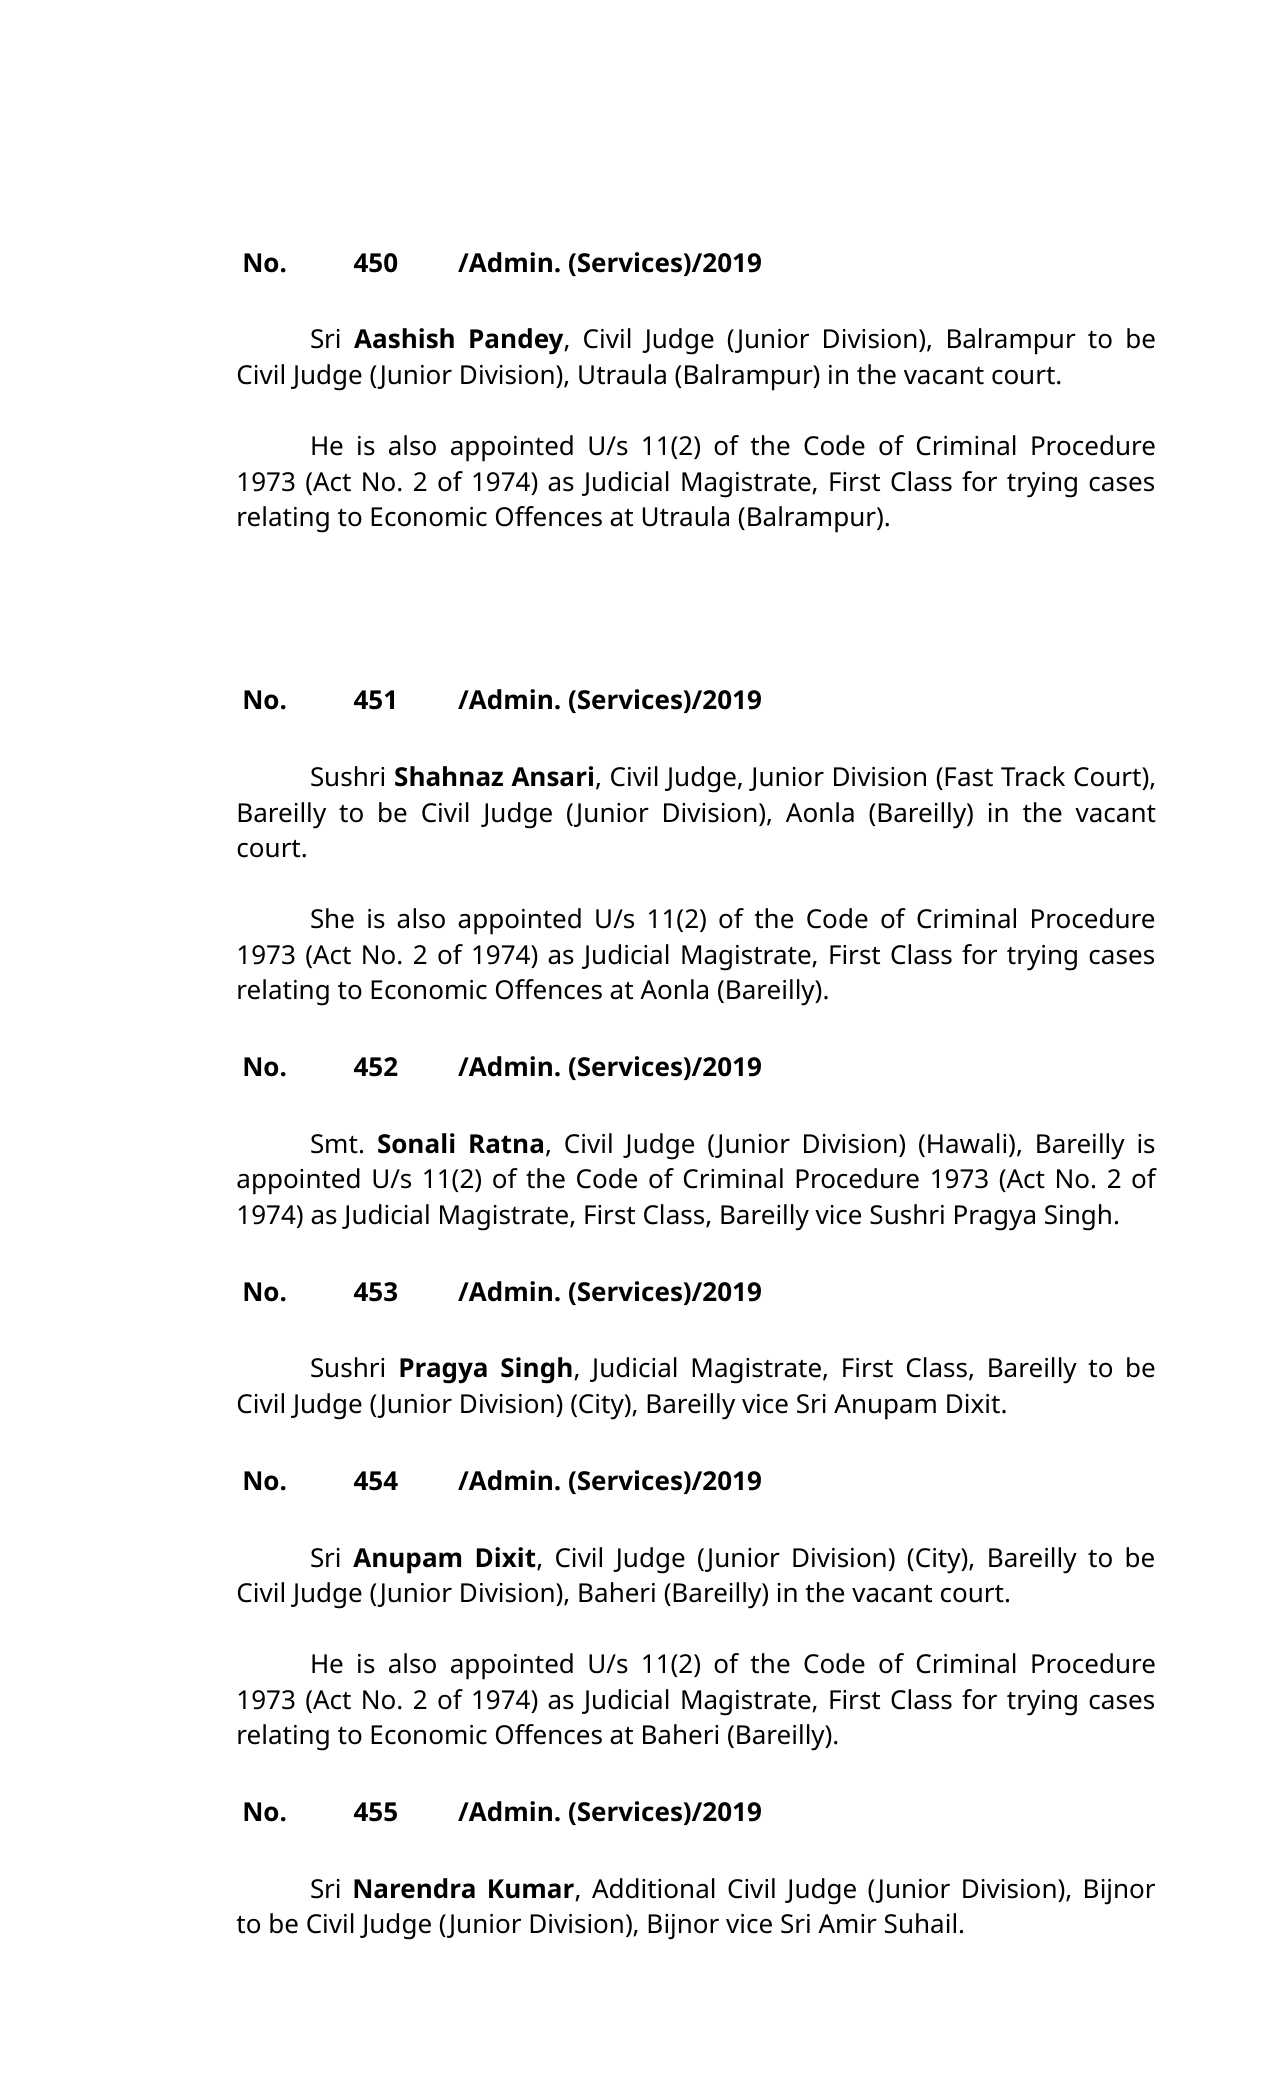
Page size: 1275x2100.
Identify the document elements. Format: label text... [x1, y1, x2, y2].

table_header [310, 1043, 452, 1090]
table_header No. [236, 1788, 310, 1835]
table_header /Admin. (Services)/2019 [452, 1268, 795, 1314]
text Sri Anupam Dixit, Civil Judge (Junior Division) (City), Bareilly to be Civil Judge (Junior Division), Baheri (Bareilly) in the vacant court. [236, 1539, 1157, 1610]
table_header No. [236, 239, 310, 286]
table_header [310, 1788, 452, 1835]
text She is also appointed U/s 11(2) of the Code of Criminal Procedure 1973 (Act No. 2 of 1974) as Judicial Magistrate, First Class for trying cases relating to Economic Offences at Aonla (Bareilly). [236, 901, 1157, 1007]
table_header [310, 1268, 452, 1314]
table_header /Admin. (Services)/2019 [452, 1457, 795, 1504]
table_header /Admin. (Services)/2019 [452, 1043, 795, 1090]
table_header No. [236, 1268, 310, 1314]
table_header [310, 239, 452, 286]
text Sri Narendra Kumar, Additional Civil Judge (Junior Division), Bijnor to be Civil Judge (Junior Division), Bijnor vice Sri Amir Suhail. [236, 1870, 1157, 1941]
table_header [310, 676, 452, 723]
text Smt. Sonali Ratna, Civil Judge (Junior Division) (Hawali), Bareilly is appointed U/s 11(2) of the Code of Criminal Procedure 1973 (Act No. 2 of 1974) as Judicial Magistrate, First Class, Bareilly vice Sushri Pragya Singh. [236, 1126, 1157, 1232]
table_header No. [236, 1457, 310, 1504]
text Sushri Shahnaz Ansari, Civil Judge, Junior Division (Fast Track Court), Bareilly to be Civil Judge (Junior Division), Aonla (Bareilly) in the vacant court. [236, 759, 1157, 865]
text Sushri Pragya Singh, Judicial Magistrate, First Class, Bareilly to be Civil Judge (Junior Division) (City), Bareilly vice Sri Anupam Dixit. [236, 1350, 1157, 1421]
table_header /Admin. (Services)/2019 [452, 1788, 795, 1835]
text He is also appointed U/s 11(2) of the Code of Criminal Procedure 1973 (Act No. 2 of 1974) as Judicial Magistrate, First Class for trying cases relating to Economic Offences at Baheri (Bareilly). [236, 1646, 1157, 1752]
table_header No. [236, 676, 310, 723]
table_header /Admin. (Services)/2019 [452, 239, 795, 286]
table_header [310, 1457, 452, 1504]
table_header /Admin. (Services)/2019 [452, 676, 795, 723]
table_header No. [236, 1043, 310, 1090]
text Sri Aashish Pandey, Civil Judge (Junior Division), Balrampur to be Civil Judge (Junior Division), Utraula (Balrampur) in the vacant court. [236, 321, 1157, 392]
text He is also appointed U/s 11(2) of the Code of Criminal Procedure 1973 (Act No. 2 of 1974) as Judicial Magistrate, First Class for trying cases relating to Economic Offences at Utraula (Balrampur). [236, 428, 1157, 534]
